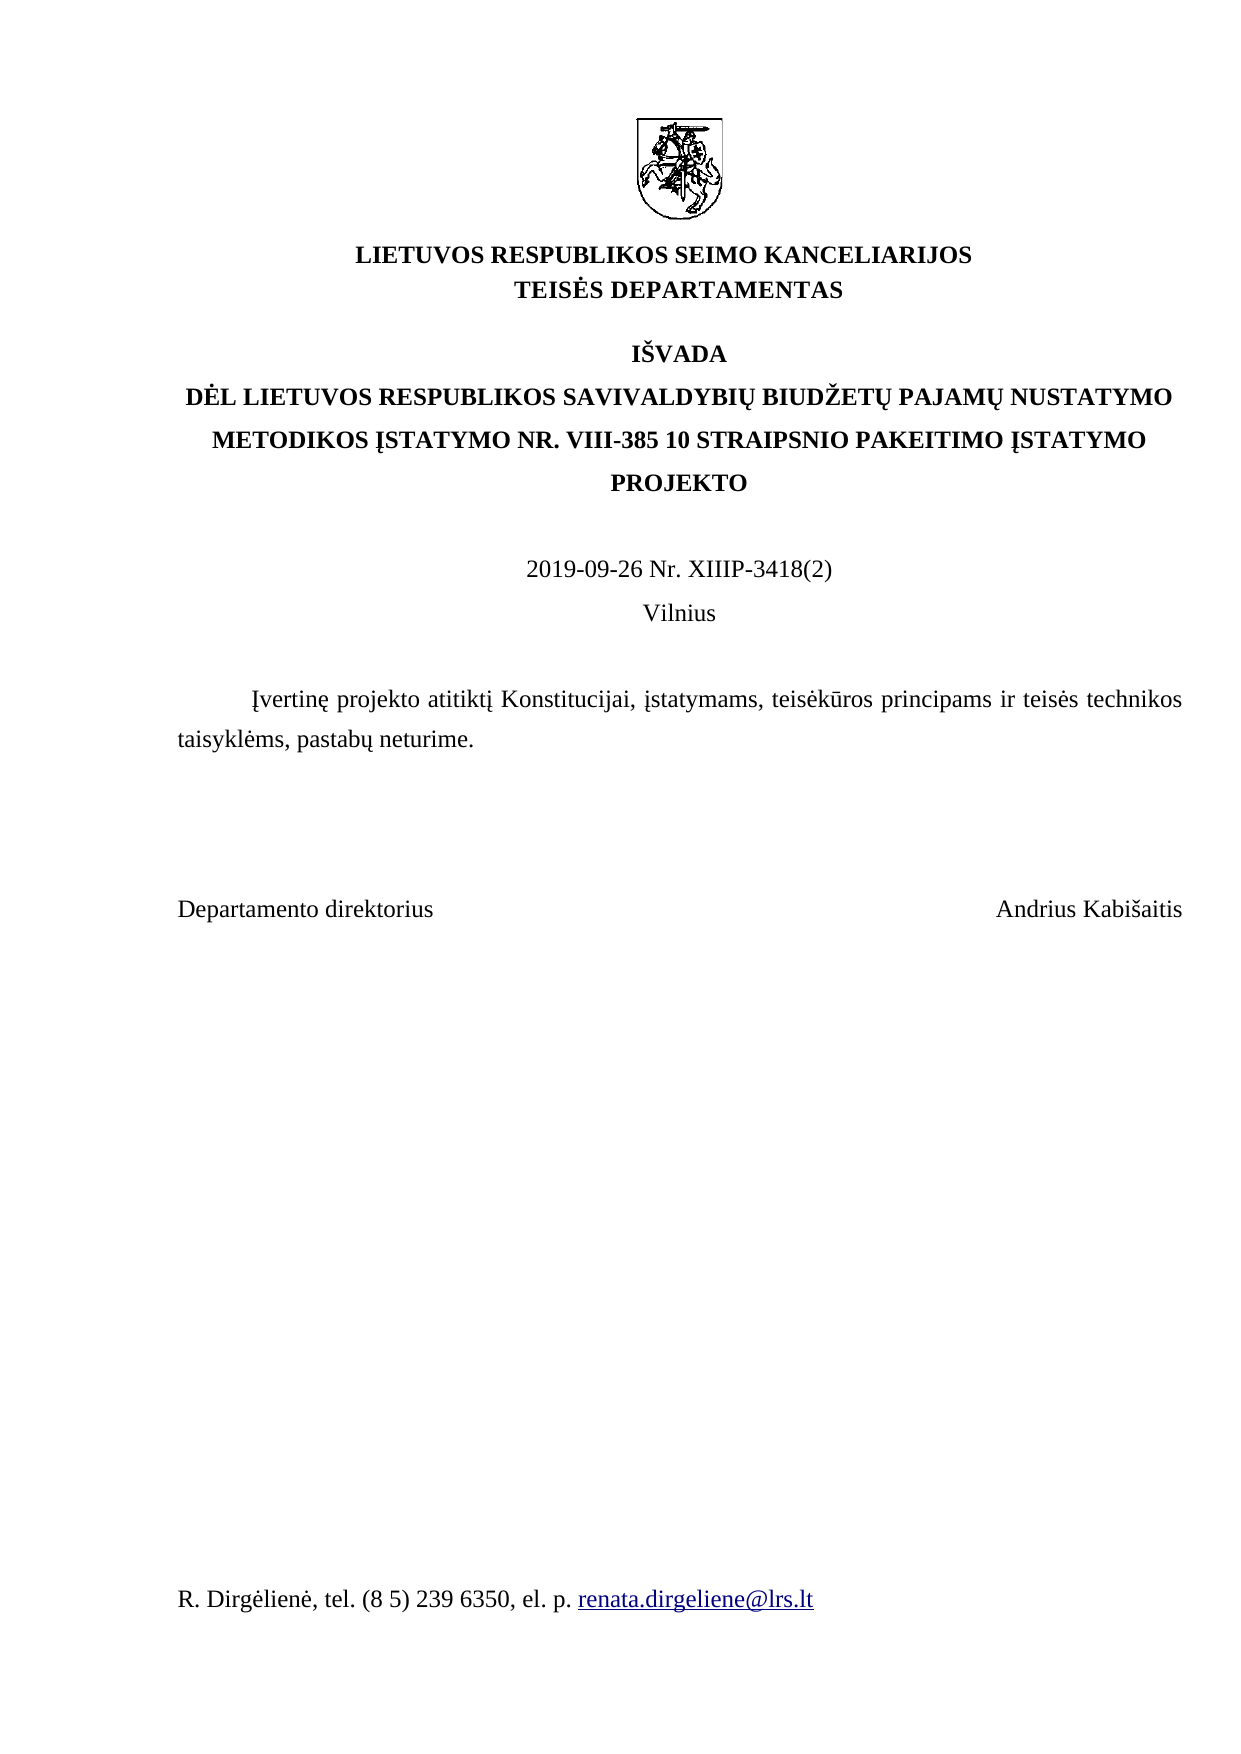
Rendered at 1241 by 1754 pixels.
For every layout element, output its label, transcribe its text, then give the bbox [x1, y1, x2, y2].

text DĖL LIETUVOS RESPUBLIKOS SAVIVALDYBIŲ BIUDŽETŲ PAJAMŲ NUSTATYMO METODIKOS ĮSTATYMO NR. VIII-385 10 STRAIPSNIO PAKEITIMO ĮSTATYMO PROJEKTO [177, 382, 1181, 497]
text TEISĖS DEPARTAMENTAS [177, 275, 1180, 304]
text Įvertinę projekto atitiktį Konstitucijai, įstatymams, teisėkūros principams ir teisės technikos taisyklėms, pastabų neturime. [177, 684, 1183, 753]
text R. Dirgėlienė, tel. (8 5) 239 6350, el. p. renata.dirgeliene@lrs.lt [177, 1584, 1181, 1612]
text Departamento direktorius Andrius Kabišaitis [177, 894, 1183, 922]
text Vilnius [177, 598, 1181, 626]
text LIETUVOS RESPUBLIKOS SEIMO KANCELIARIJOS [177, 240, 1150, 269]
text 2019-09-26 Nr. XIIIP-3418(2) [177, 554, 1181, 583]
text IŠVADA [177, 339, 1181, 368]
